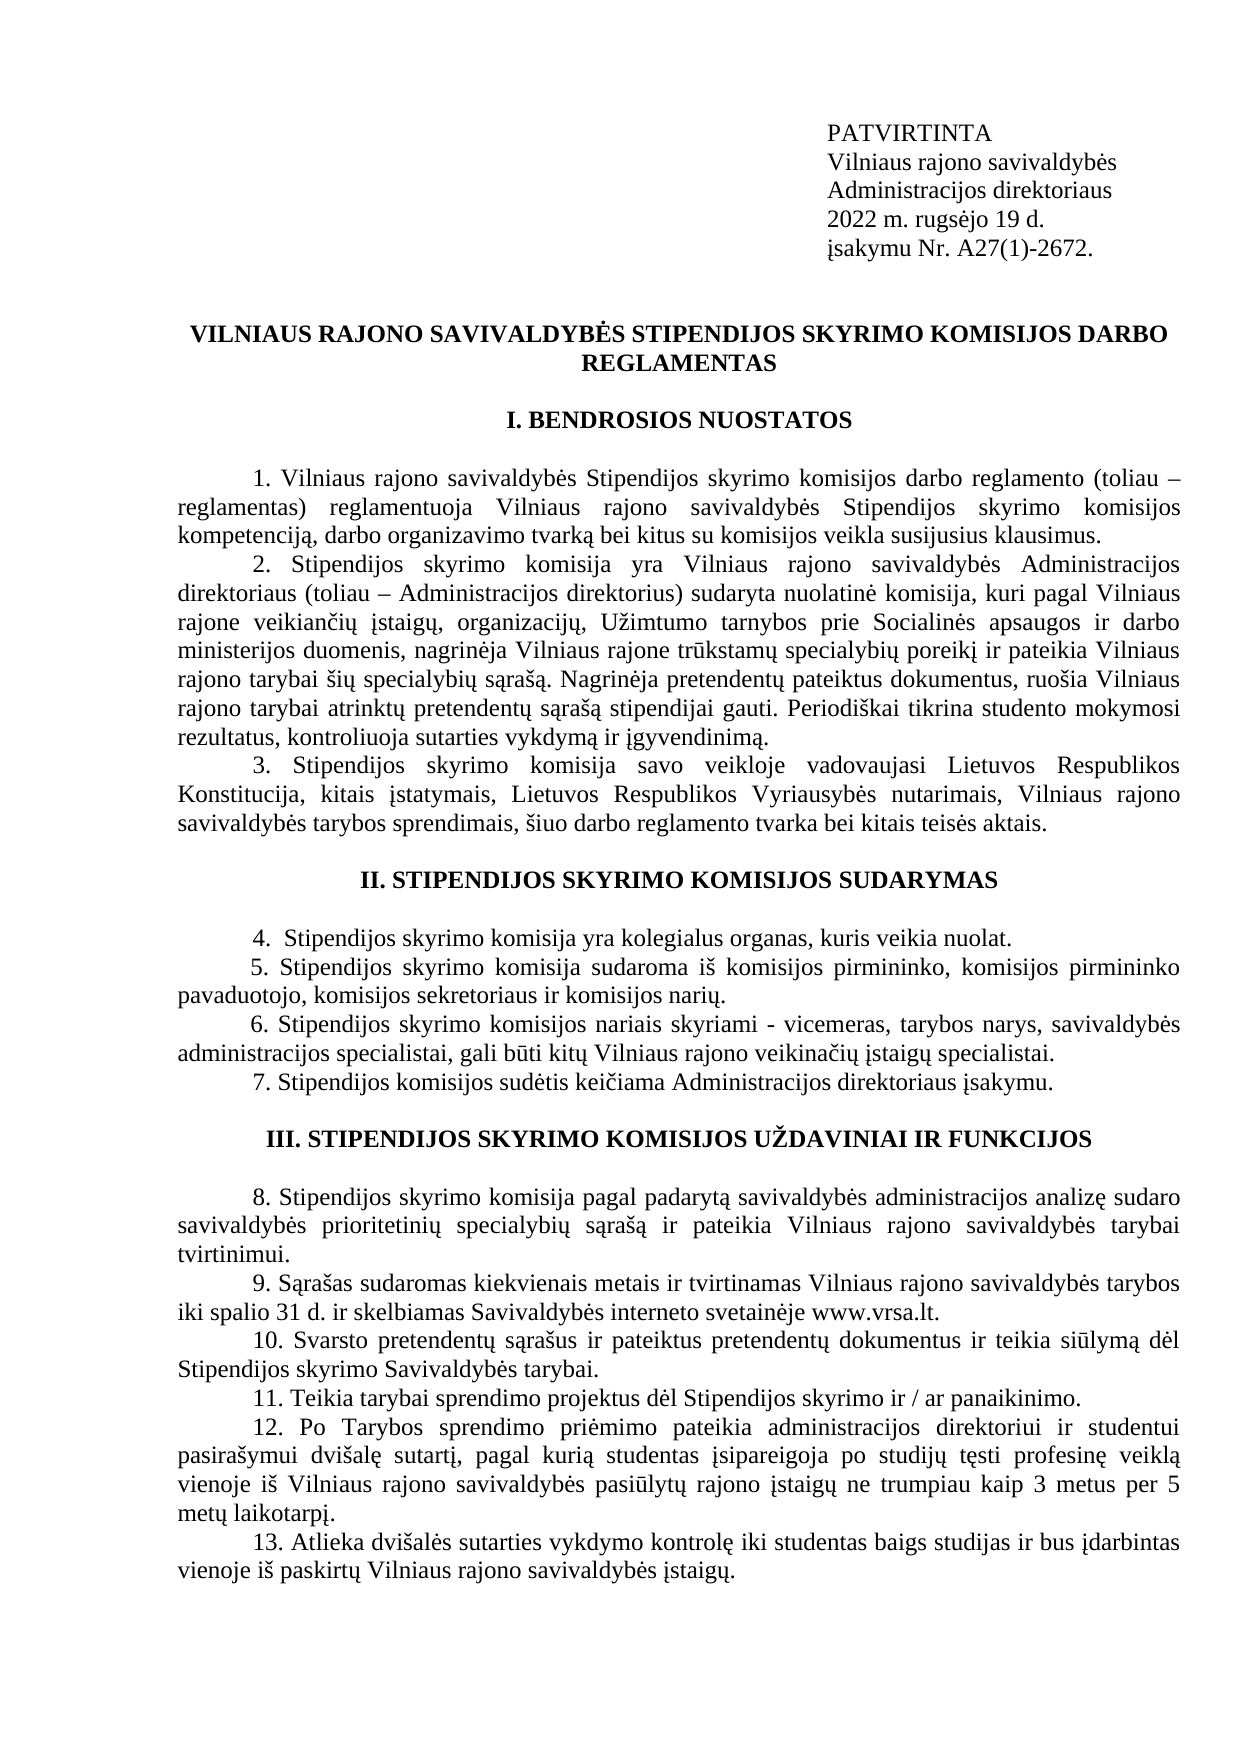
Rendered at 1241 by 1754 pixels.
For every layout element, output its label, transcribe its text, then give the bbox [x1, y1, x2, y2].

text VILNIAUS RAJONO SAVIVALDYBĖS STIPENDIJOS SKYRIMO KOMISIJOS DARBO REGLAMENTAS [177, 319, 1181, 377]
text 3. Stipendijos skyrimo komisija savo veikloje vadovaujasi Lietuvos Respublikos Konstitucija, kitais įstatymais, Lietuvos Respublikos Vyriausybės nutarimais, Vilniaus rajono savivaldybės tarybos sprendimais, šiuo darbo reglamento tvarka bei kitais teisės aktais. [177, 751, 1181, 837]
text 6. Stipendijos skyrimo komisijos nariais skyriami - vicemeras, tarybos narys, savivaldybės administracijos specialistai, gali būti kitų Vilniaus rajono veikinačių įstaigų specialistai. [177, 1009, 1181, 1067]
text 8. Stipendijos skyrimo komisija pagal padarytą savivaldybės administracijos analizę sudaro savivaldybės prioritetinių specialybių sąrašą ir pateikia Vilniaus rajono savivaldybės tarybai tvirtinimui. [177, 1182, 1181, 1268]
text II. STIPENDIJOS SKYRIMO KOMISIJOS SUDARYMAS [177, 866, 1181, 894]
text 10. Svarsto pretendentų sąrašus ir pateiktus pretendentų dokumentus ir teikia siūlymą dėl Stipendijos skyrimo Savivaldybės tarybai. [177, 1326, 1181, 1383]
text Vilniaus rajono savivaldybės [827, 147, 1181, 176]
text 9. Sąrašas sudaromas kiekvienais metais ir tvirtinamas Vilniaus rajono savivaldybės tarybos iki spalio 31 d. ir skelbiamas Savivaldybės interneto svetainėje www.vrsa.lt. [177, 1268, 1181, 1326]
text 2. Stipendijos skyrimo komisija yra Vilniaus rajono savivaldybės Administracijos direktoriaus (toliau – Administracijos direktorius) sudaryta nuolatinė komisija, kuri pagal Vilniaus rajone veikiančių įstaigų, organizacijų, Užimtumo tarnybos prie Socialinės apsaugos ir darbo ministerijos duomenis, nagrinėja Vilniaus rajone trūkstamų specialybių poreikį ir pateikia Vilniaus rajono tarybai šių specialybių sąrašą. Nagrinėja pretendentų pateiktus dokumentus, ruošia Vilniaus rajono tarybai atrinktų pretendentų sąrašą stipendijai gauti. Periodiškai tikrina studento mokymosi rezultatus, kontroliuoja sutarties vykdymą ir įgyvendinimą. [177, 549, 1181, 751]
text 7. Stipendijos komisijos sudėtis keičiama Administracijos direktoriaus įsakymu. [177, 1067, 1181, 1096]
text 11. Teikia tarybai sprendimo projektus dėl Stipendijos skyrimo ir / ar panaikinimo. [177, 1383, 1181, 1412]
text Administracijos direktoriaus [827, 176, 1181, 204]
text 5. Stipendijos skyrimo komisija sudaroma iš komisijos pirmininko, komisijos pirmininko pavaduotojo, komisijos sekretoriaus ir komisijos narių. [177, 952, 1181, 1009]
text 13. Atlieka dvišalės sutarties vykdymo kontrolę iki studentas baigs studijas ir bus įdarbintas vienoje iš paskirtų Vilniaus rajono savivaldybės įstaigų. [177, 1527, 1181, 1584]
text PATVIRTINTA [827, 118, 1181, 147]
text III. STIPENDIJOS SKYRIMO KOMISIJOS UŽDAVINIAI IR FUNKCIJOS [177, 1124, 1181, 1153]
text I. BENDROSIOS NUOSTATOS [177, 406, 1181, 434]
text 1. Vilniaus rajono savivaldybės Stipendijos skyrimo komisijos darbo reglamento (toliau – reglamentas) reglamentuoja Vilniaus rajono savivaldybės Stipendijos skyrimo komisijos kompetenciją, darbo organizavimo tvarką bei kitus su komisijos veikla susijusius klausimus. [177, 463, 1181, 549]
text 2022 m. rugsėjo 19 d. [827, 204, 1181, 233]
text 12. Po Tarybos sprendimo priėmimo pateikia administracijos direktoriui ir studentui pasirašymui dvišalę sutartį, pagal kurią studentas įsipareigoja po studijų tęsti profesinę veiklą vienoje iš Vilniaus rajono savivaldybės pasiūlytų rajono įstaigų ne trumpiau kaip 3 metus per 5 metų laikotarpį. [177, 1412, 1181, 1527]
text 4. Stipendijos skyrimo komisija yra kolegialus organas, kuris veikia nuolat. [177, 923, 1181, 952]
text įsakymu Nr. A27(1)-2672. [827, 233, 1181, 262]
